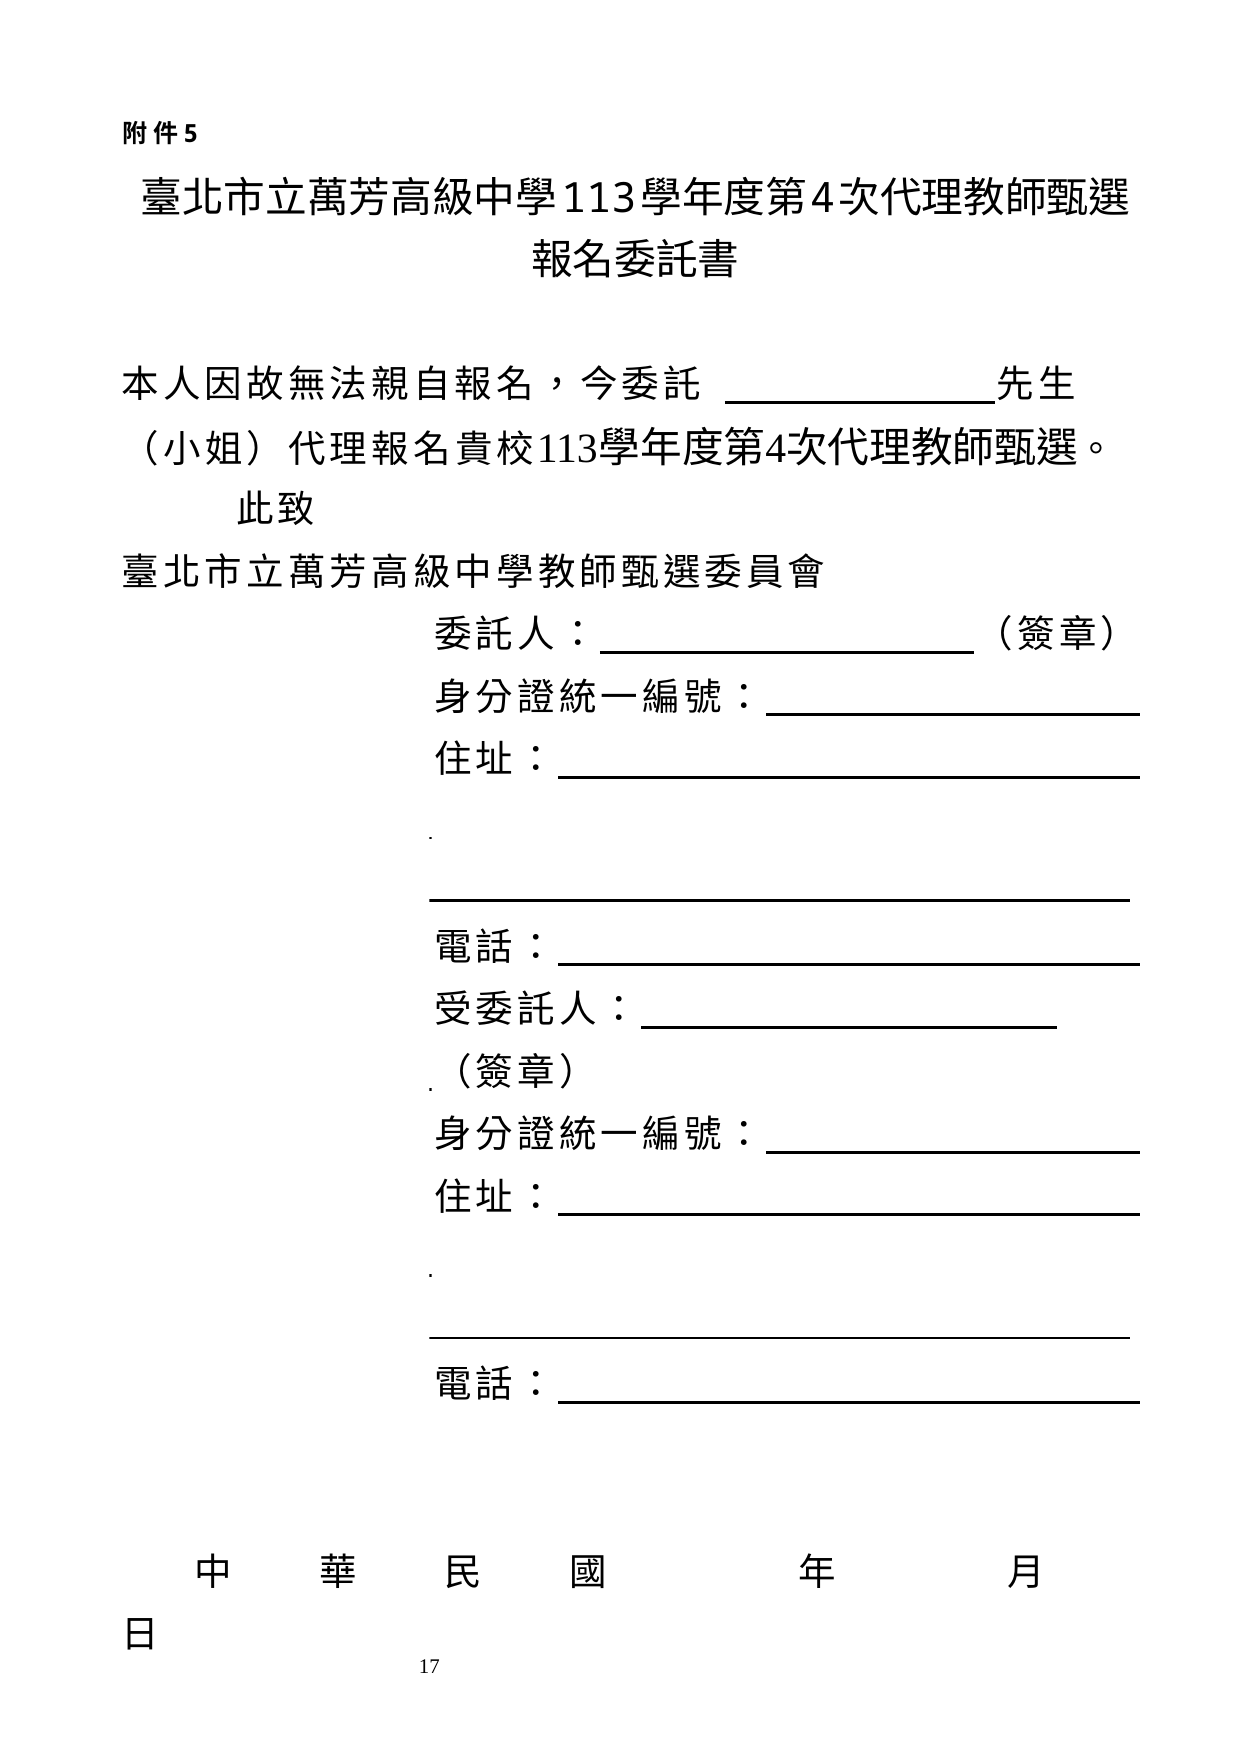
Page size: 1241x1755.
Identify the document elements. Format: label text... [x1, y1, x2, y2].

text 委託人： （簽章） [429, 590, 1151, 652]
text 住址： [429, 715, 1151, 902]
text 中 華 民 國 年 月 日 [119, 1527, 1151, 1652]
text 受委託人： （簽章） [429, 965, 1151, 1090]
text 電話： [429, 902, 1151, 965]
text 報名委託書 [119, 215, 1151, 277]
text 附件5 [119, 90, 1151, 152]
text 本人因故無法親自報名，今委託 先生（小姐）代理報名貴校113學年度第4次代理教師甄選。 [119, 340, 1151, 465]
text 臺北市立萬芳高級中學教師甄選委員會 [119, 527, 1151, 590]
text 身分證統一編號： [429, 652, 1151, 715]
text 住址： [429, 1152, 1151, 1340]
text 臺北市立萬芳高級中學113學年度第4次代理教師甄選 [119, 152, 1151, 215]
text 身分證統一編號： [429, 1090, 1151, 1152]
text 此致 [119, 465, 1151, 527]
text 電話： [429, 1340, 1151, 1402]
